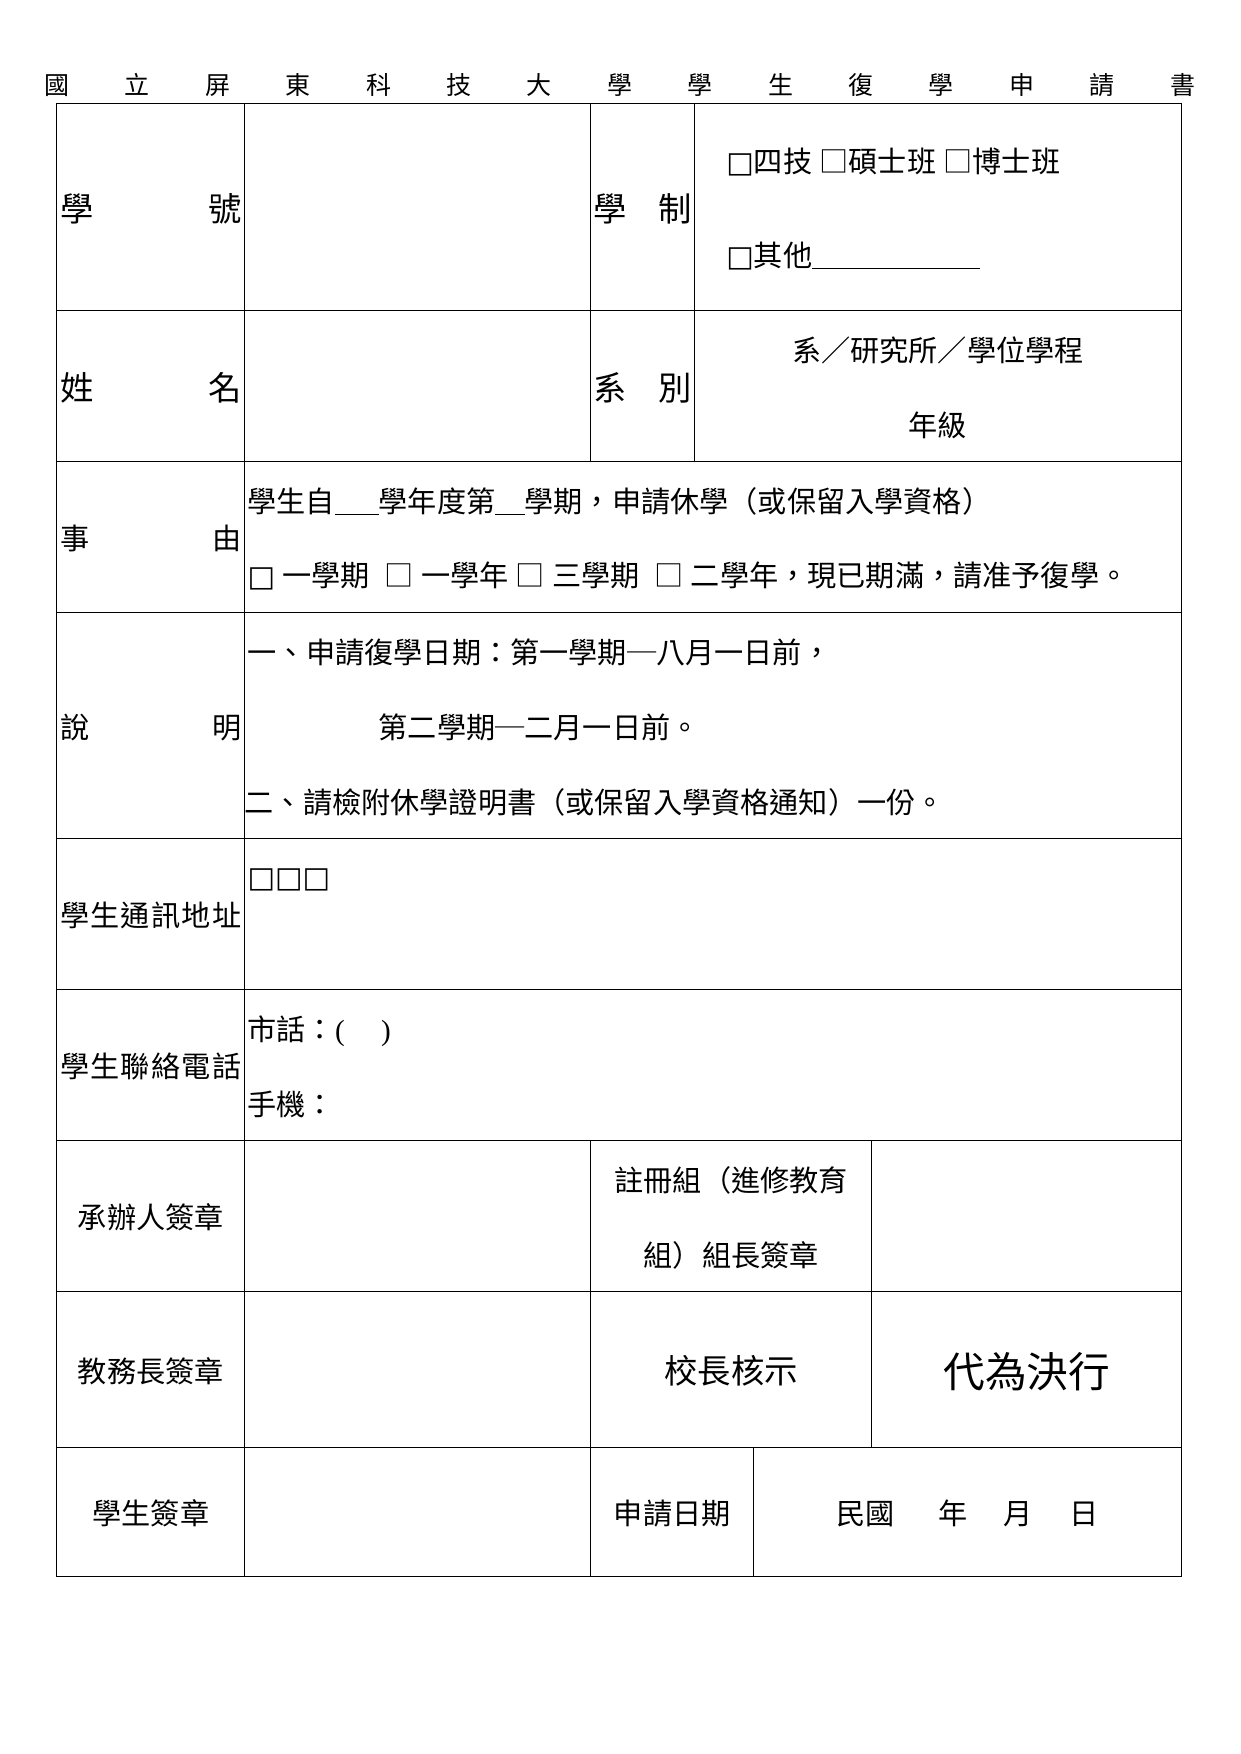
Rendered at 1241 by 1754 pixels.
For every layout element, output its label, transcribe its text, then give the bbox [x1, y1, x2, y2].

table_cell [245, 1292, 590, 1447]
table_cell [245, 311, 590, 461]
table_cell 申請復學日期：第一學期─八月一日前， 第二學期─二月一日前。 二、請檢附休學證明書（或保留入學資格通知）一份。 [245, 613, 1181, 838]
table_cell 說明 [57, 613, 244, 838]
table_cell 承辦人簽章 [57, 1141, 244, 1291]
table_header [245, 104, 590, 310]
table_cell 姓名 [57, 311, 244, 461]
table_cell 學生聯絡電話 [57, 990, 244, 1140]
table_cell 校長核示 [591, 1292, 871, 1447]
table_cell 申請日期 [591, 1448, 753, 1576]
table_header □四技 □碩士班 □博士班 □其他 [695, 104, 1181, 310]
table_cell □□□ [245, 839, 1181, 989]
table_cell 學生簽章 [57, 1448, 244, 1576]
table_header 學制 [591, 104, 694, 310]
table_cell [872, 1141, 1181, 1291]
table_cell [245, 1141, 590, 1291]
table_cell 系／研究所／學位學程 年級 [695, 311, 1181, 461]
table_cell [245, 1448, 590, 1576]
table_header 學號 [57, 104, 244, 310]
table_cell 系別 [591, 311, 694, 461]
table_cell 註冊組（進修教育組）組長簽章 [591, 1141, 871, 1291]
table_cell 學生通訊地址 [57, 839, 244, 989]
table_cell 市話：( ) 手機： [245, 990, 1181, 1140]
table_cell 學生自 學年度第 學期，申請休學（或保留入學資格） □ 一學期 □ 一學年 □ 三學期 □ 二學年，現已期滿，請准予復學。 [245, 462, 1181, 612]
table_cell 民國 年 月 日 [754, 1448, 1181, 1576]
table_cell 教務長簽章 [57, 1292, 244, 1447]
text 國立屏東科技大學學生復學申請書 [44, 65, 1196, 102]
table_cell 代為決行 [872, 1292, 1181, 1447]
table_cell 事由 [57, 462, 244, 612]
